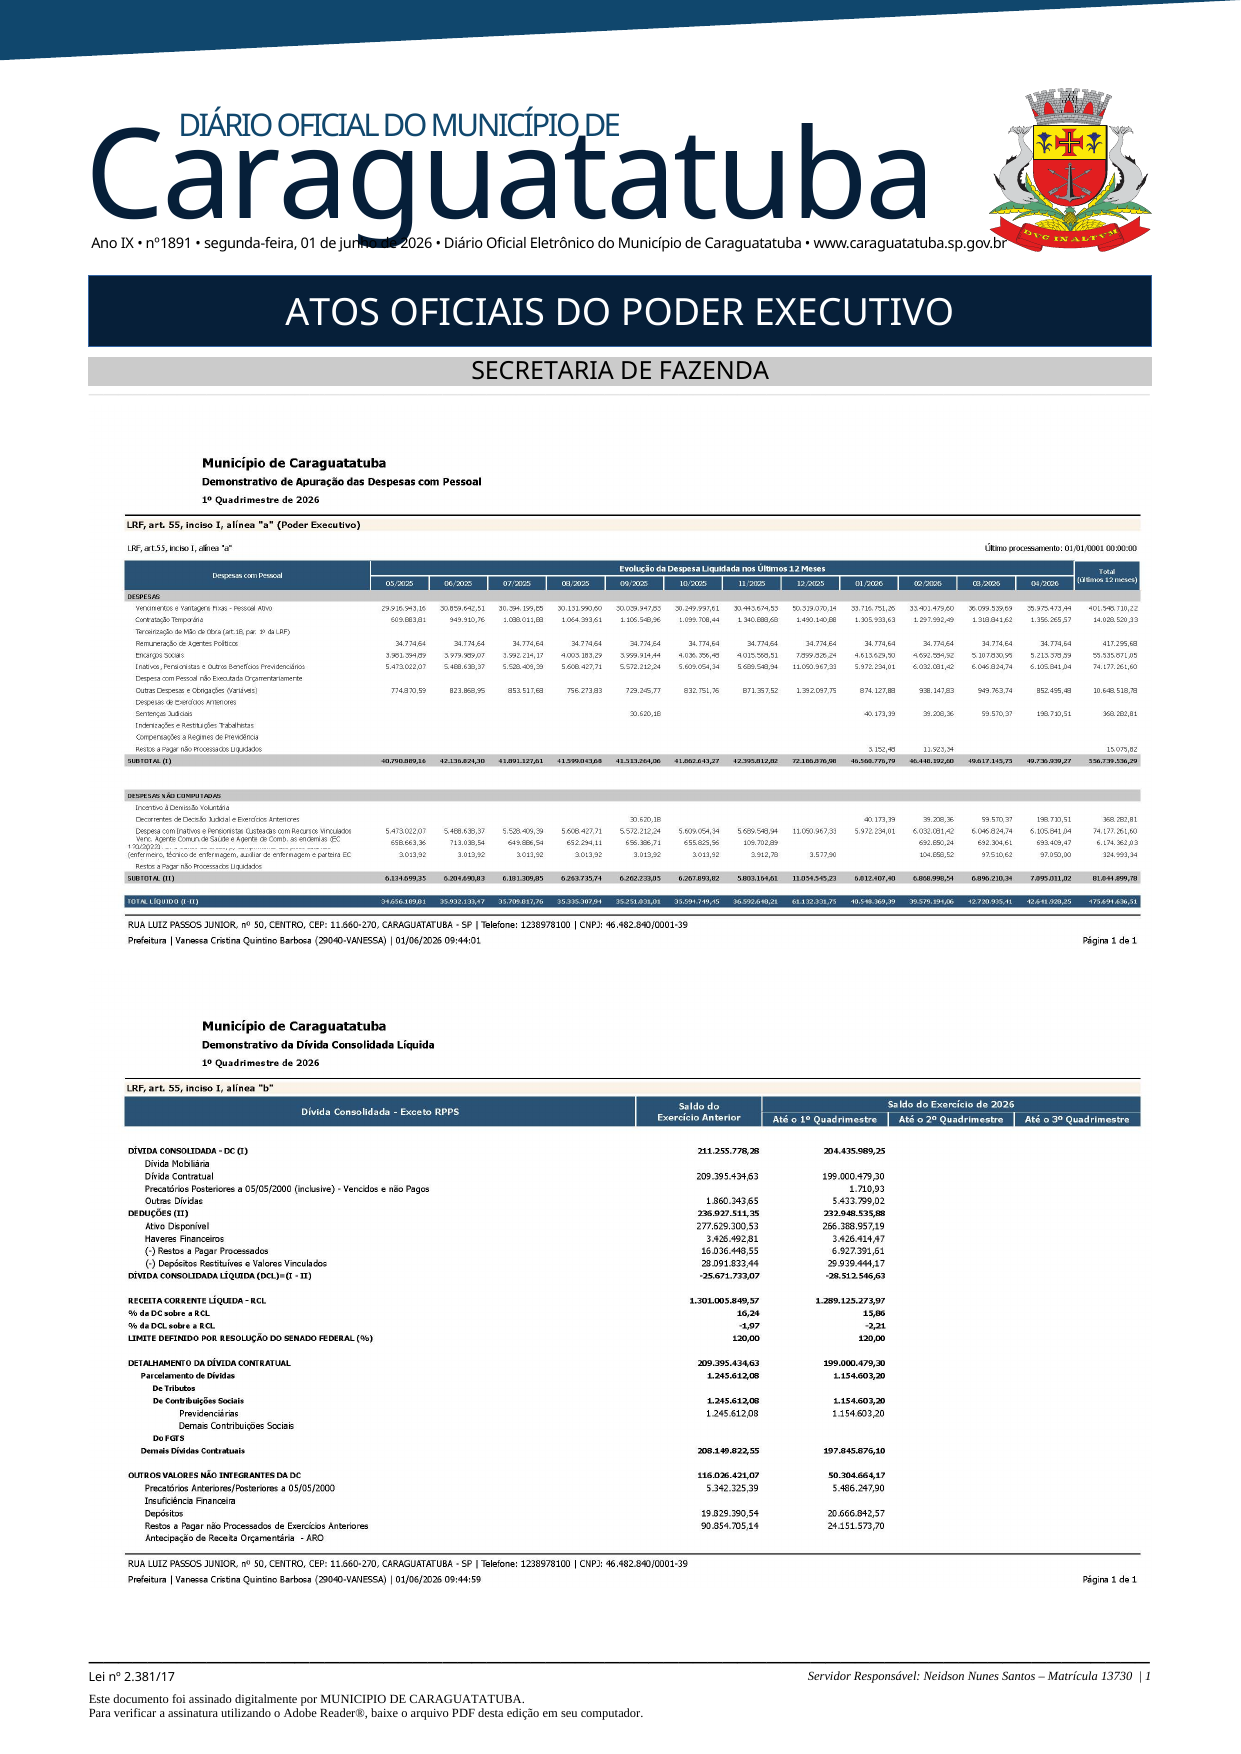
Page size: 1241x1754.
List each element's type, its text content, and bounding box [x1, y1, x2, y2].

picture [88, 969, 1152, 1588]
text SECRETARIA DE FAZENDA [88, 357, 1152, 386]
text Ano IX • nº1891 • segunda-feira, 01 de junho de 2026 • Diário Oficial Eletrônico do Município de Caraguatatuba • www.caraguatatuba.sp.gov.br [91, 233, 1010, 253]
picture [88, 405, 1152, 949]
text ──────────────────────────────────────────────────────────────────────── [88, 386, 1152, 405]
